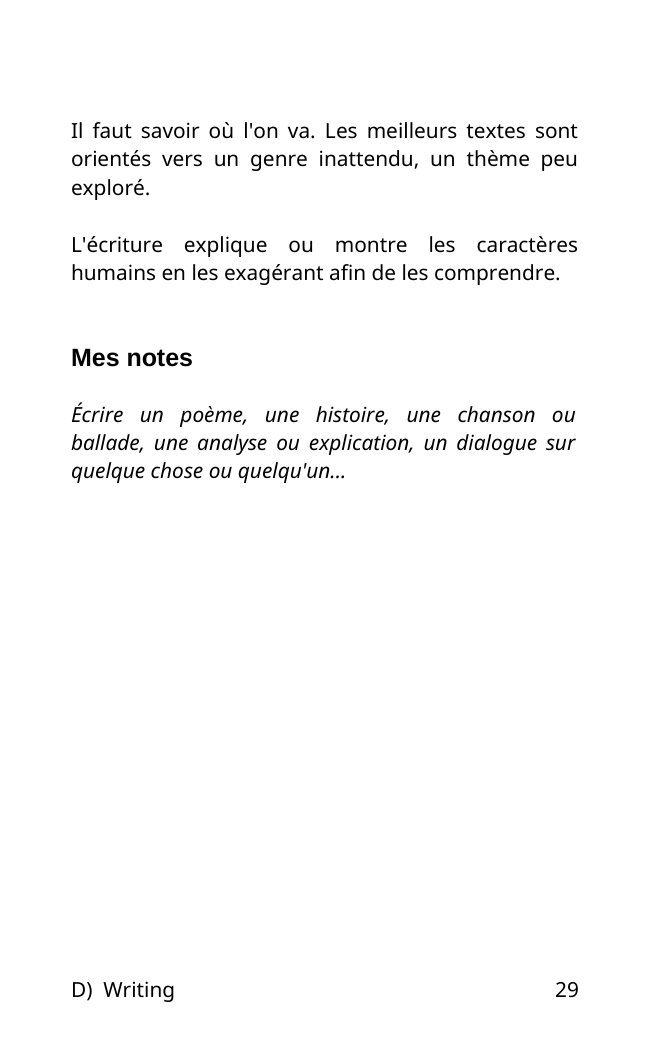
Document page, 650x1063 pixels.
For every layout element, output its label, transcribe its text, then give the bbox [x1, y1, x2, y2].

text Il faut savoir où l'on va. Les meilleurs textes sont orientés vers un genre inattendu, un thème peu exploré. [71, 116, 579, 201]
text L'écriture explique ou montre les caractères humains en les exagérant afin de les comprendre. [71, 230, 579, 287]
text Écrire un poème, une histoire, une chanson ou ballade, une analyse ou explication, un dialogue sur quelque chose ou quelqu'un... [71, 400, 579, 485]
subtitle Mes notes [71, 343, 579, 371]
